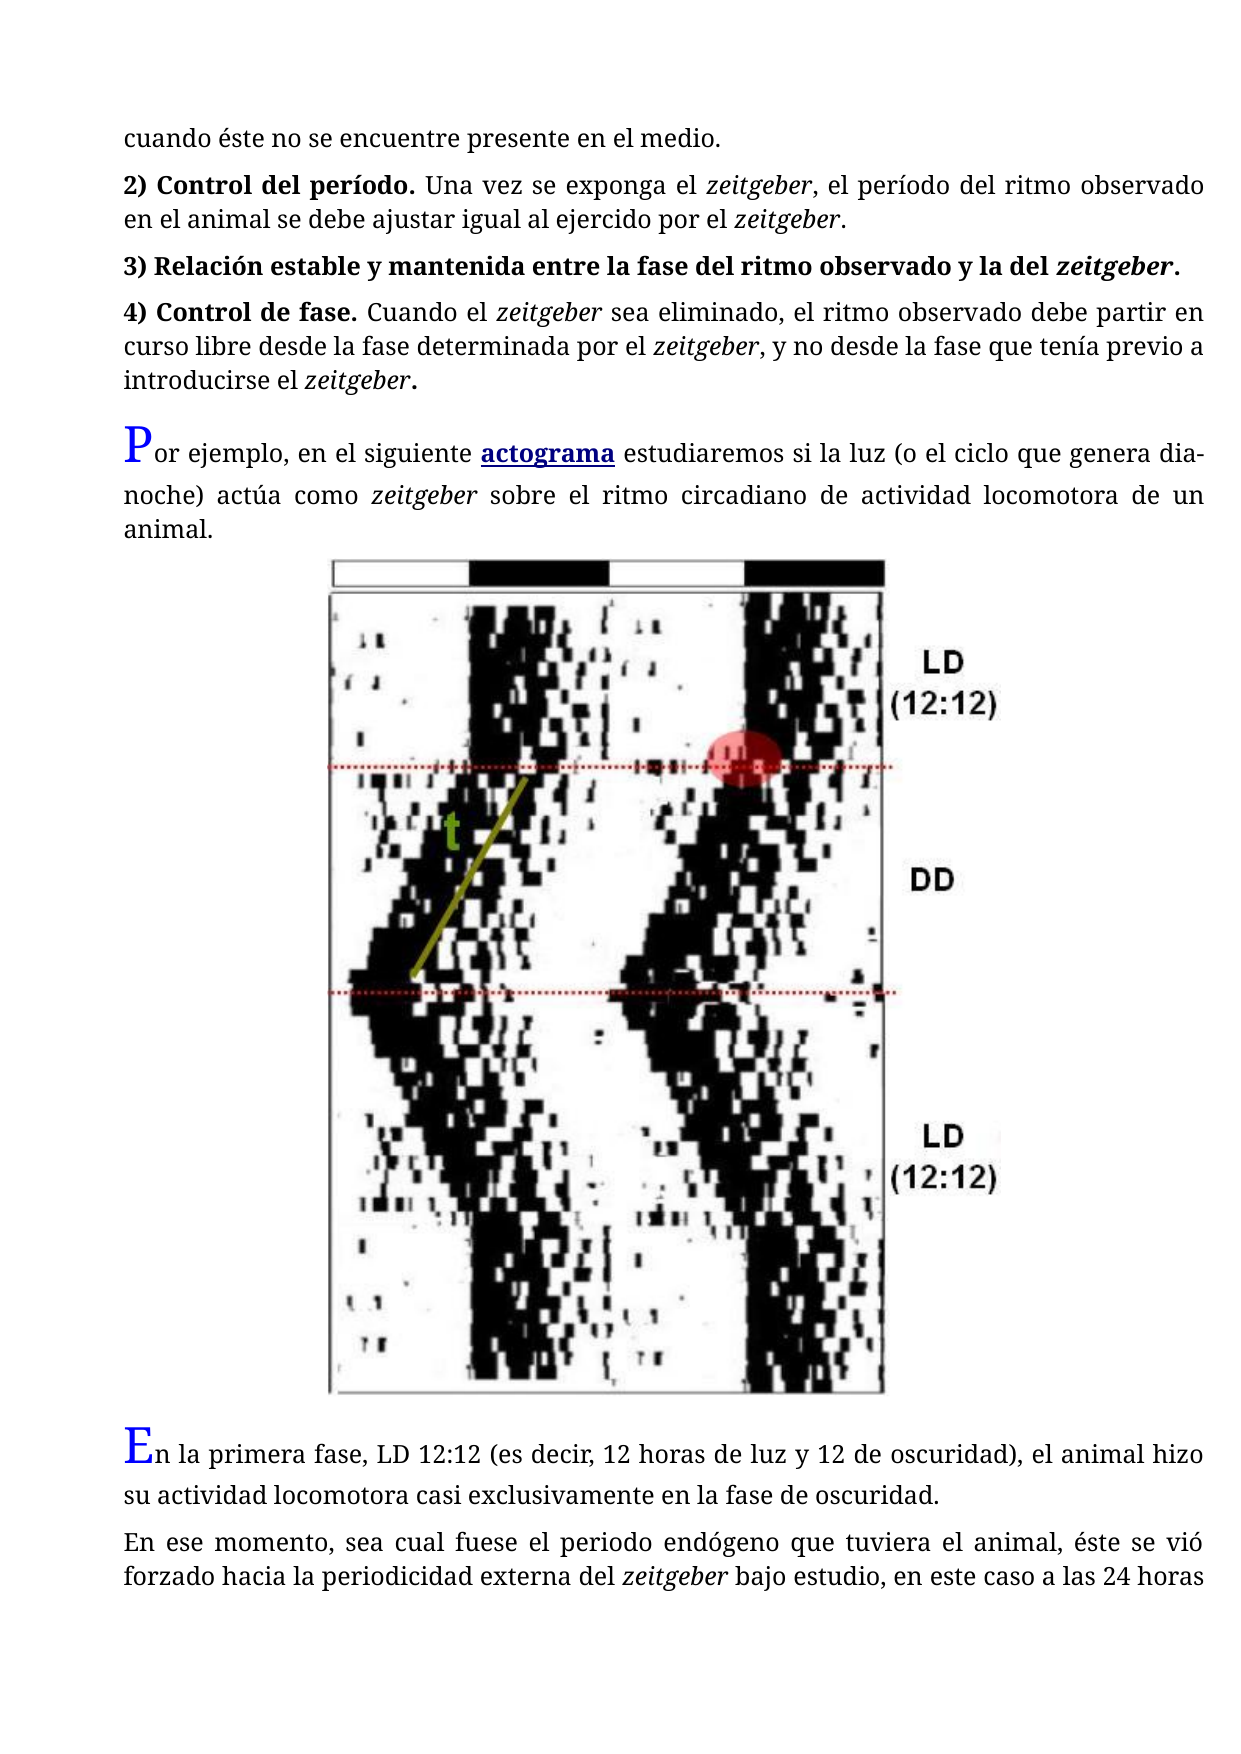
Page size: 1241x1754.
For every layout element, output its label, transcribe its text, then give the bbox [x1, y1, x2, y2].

picture [327, 558, 1001, 1398]
table_header cuando éste no se encuentre presente en el medio. 2) Control del período. Una vez se exponga el zeitgeber, el período del ritmo observado en el animal se debe ajustar igual al ejercido por el zeitgeber. 3) Relación estable y mantenida entre la fase del ritmo observado y la del zeitgeber. 4) Control de fase. Cuando el zeitgeber sea eliminado, el ritmo observado debe partir en curso libre desde la fase determinada por el zeitgeber, y no desde la fase que tenía previo a introducirse el zeitgeber. Por ejemplo, en el siguiente actograma estudiaremos si la luz (o el ciclo que genera dia-noche) actúa como zeitgeber sobre el ritmo circadiano de actividad locomotora de un animal. En la primera fase, LD 12:12 (es decir, 12 horas de luz y 12 de oscuridad), el animal hizo su actividad locomotora casi exclusivamente en la fase de oscuridad. En ese momento, sea cual fuese el periodo endógeno que tuviera el animal, éste se vió forzado hacia la periodicidad externa del zeitgeber bajo estudio, en este caso a las 24 horas [120, 118, 1208, 1596]
